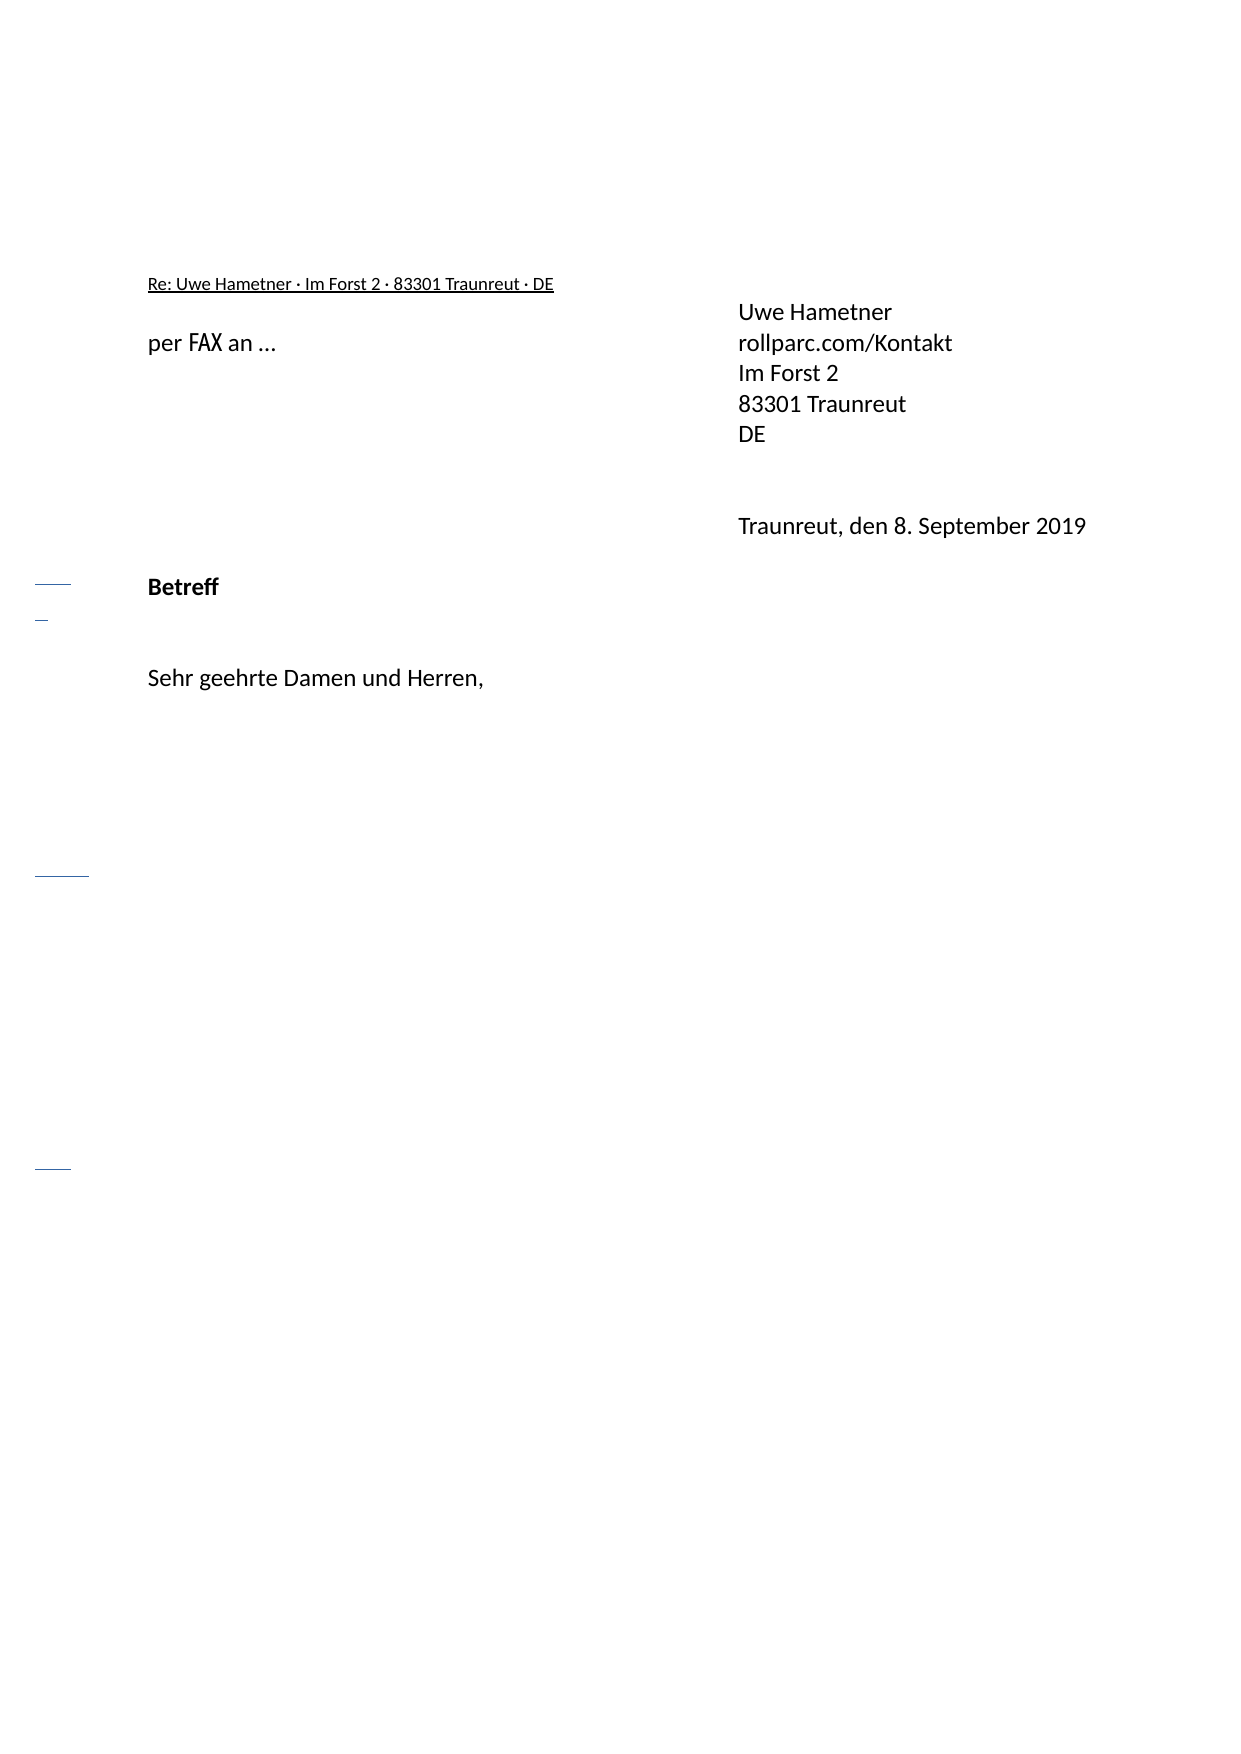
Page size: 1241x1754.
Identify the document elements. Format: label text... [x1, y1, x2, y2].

text Re: Uwe Hametner · Im Forst 2 · 83301 Traunreut · DE [148, 266, 1122, 296]
text Betreff [148, 571, 1122, 602]
text Traunreut, den 8. September 2019 [148, 510, 1122, 541]
text Im Forst 2 [148, 357, 1122, 388]
text DE [148, 418, 1122, 449]
text 83301 Traunreut [148, 388, 1122, 418]
text Uwe Hametner [148, 296, 1122, 327]
text per ℻ an … rollparc.com/Kontakt [148, 327, 1122, 357]
text Sehr geehrte Damen und Herren, [148, 663, 1122, 693]
